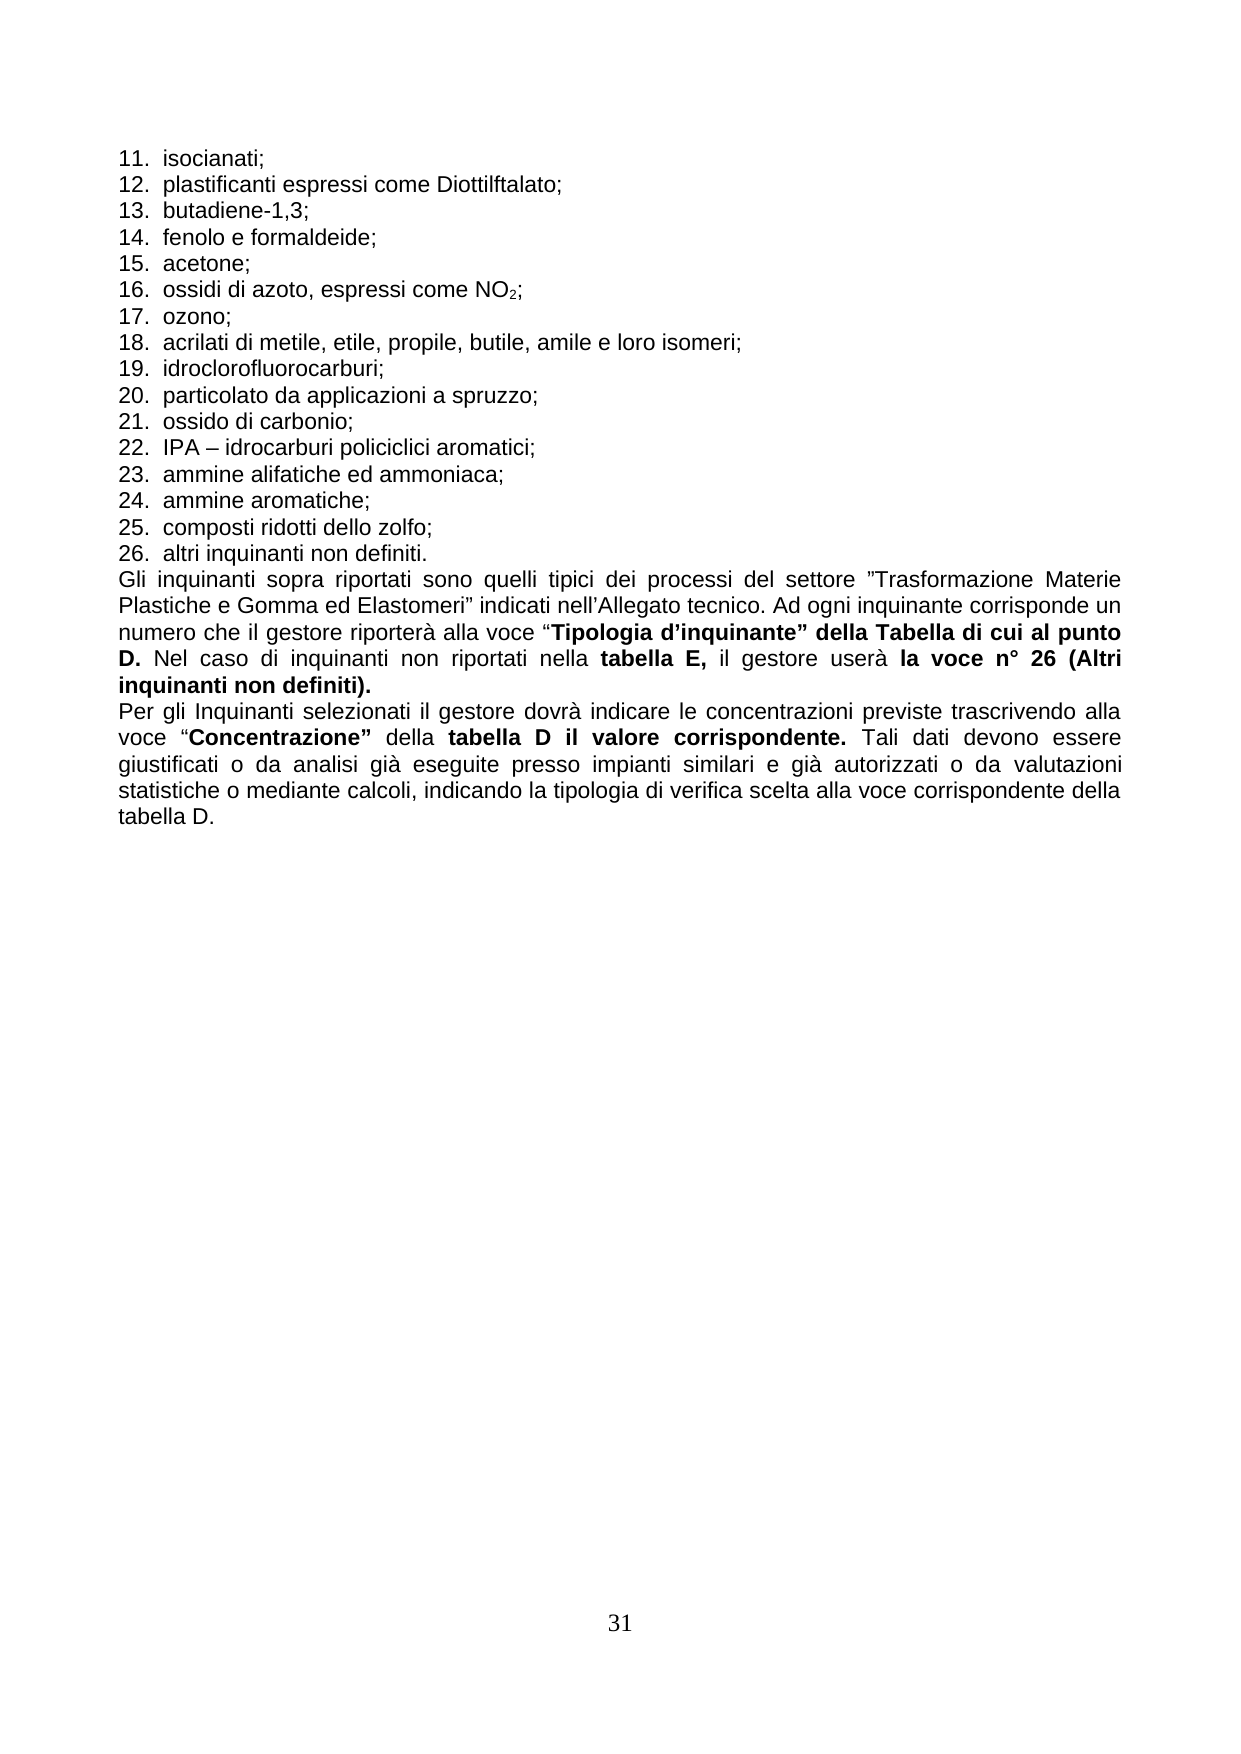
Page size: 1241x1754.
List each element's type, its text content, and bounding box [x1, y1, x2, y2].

text 22. IPA – idrocarburi policiclici aromatici; [118, 434, 1122, 461]
text 25. composti ridotti dello zolfo; [118, 513, 1122, 540]
text 15. acetone; [118, 250, 1122, 276]
text 12. plastificanti espressi come Diottilftalato; [118, 171, 1122, 197]
text 17. ozono; [118, 303, 1122, 329]
text 13. butadiene-1,3; [118, 197, 1122, 223]
text 19. idroclorofluorocarburi; [118, 355, 1122, 382]
text 11. isocianati; [118, 144, 1122, 171]
text 24. ammine aromatiche; [118, 487, 1122, 513]
text 18. acrilati di metile, etile, propile, butile, amile e loro isomeri; [118, 329, 1122, 355]
text 21. ossido di carbonio; [118, 408, 1122, 434]
text 20. particolato da applicazioni a spruzzo; [118, 382, 1122, 408]
text Per gli Inquinanti selezionati il gestore dovrà indicare le concentrazioni previste trascrivendo alla voce “Concentrazione” della tabella D il valore corrispondente. Tali dati devono essere giustificati o da analisi già eseguite presso impianti similari e già autorizzati o da valutazioni statistiche o mediante calcoli, indicando la tipologia di verifica scelta alla voce corrispondente della tabella D. [118, 698, 1122, 830]
text Gli inquinanti sopra riportati sono quelli tipici dei processi del settore ”Trasformazione Materie Plastiche e Gomma ed Elastomeri” indicati nell’Allegato tecnico. Ad ogni inquinante corrisponde un numero che il gestore riporterà alla voce “Tipologia d’inquinante” della Tabella di cui al punto D. Nel caso di inquinanti non riportati nella tabella E, il gestore userà la voce n° 26 (Altri inquinanti non definiti). [118, 566, 1122, 698]
text 16. ossidi di azoto, espressi come NO2; [118, 276, 1122, 303]
text 23. ammine alifatiche ed ammoniaca; [118, 461, 1122, 487]
text 14. fenolo e formaldeide; [118, 223, 1122, 250]
text 26. altri inquinanti non definiti. [118, 540, 1122, 566]
